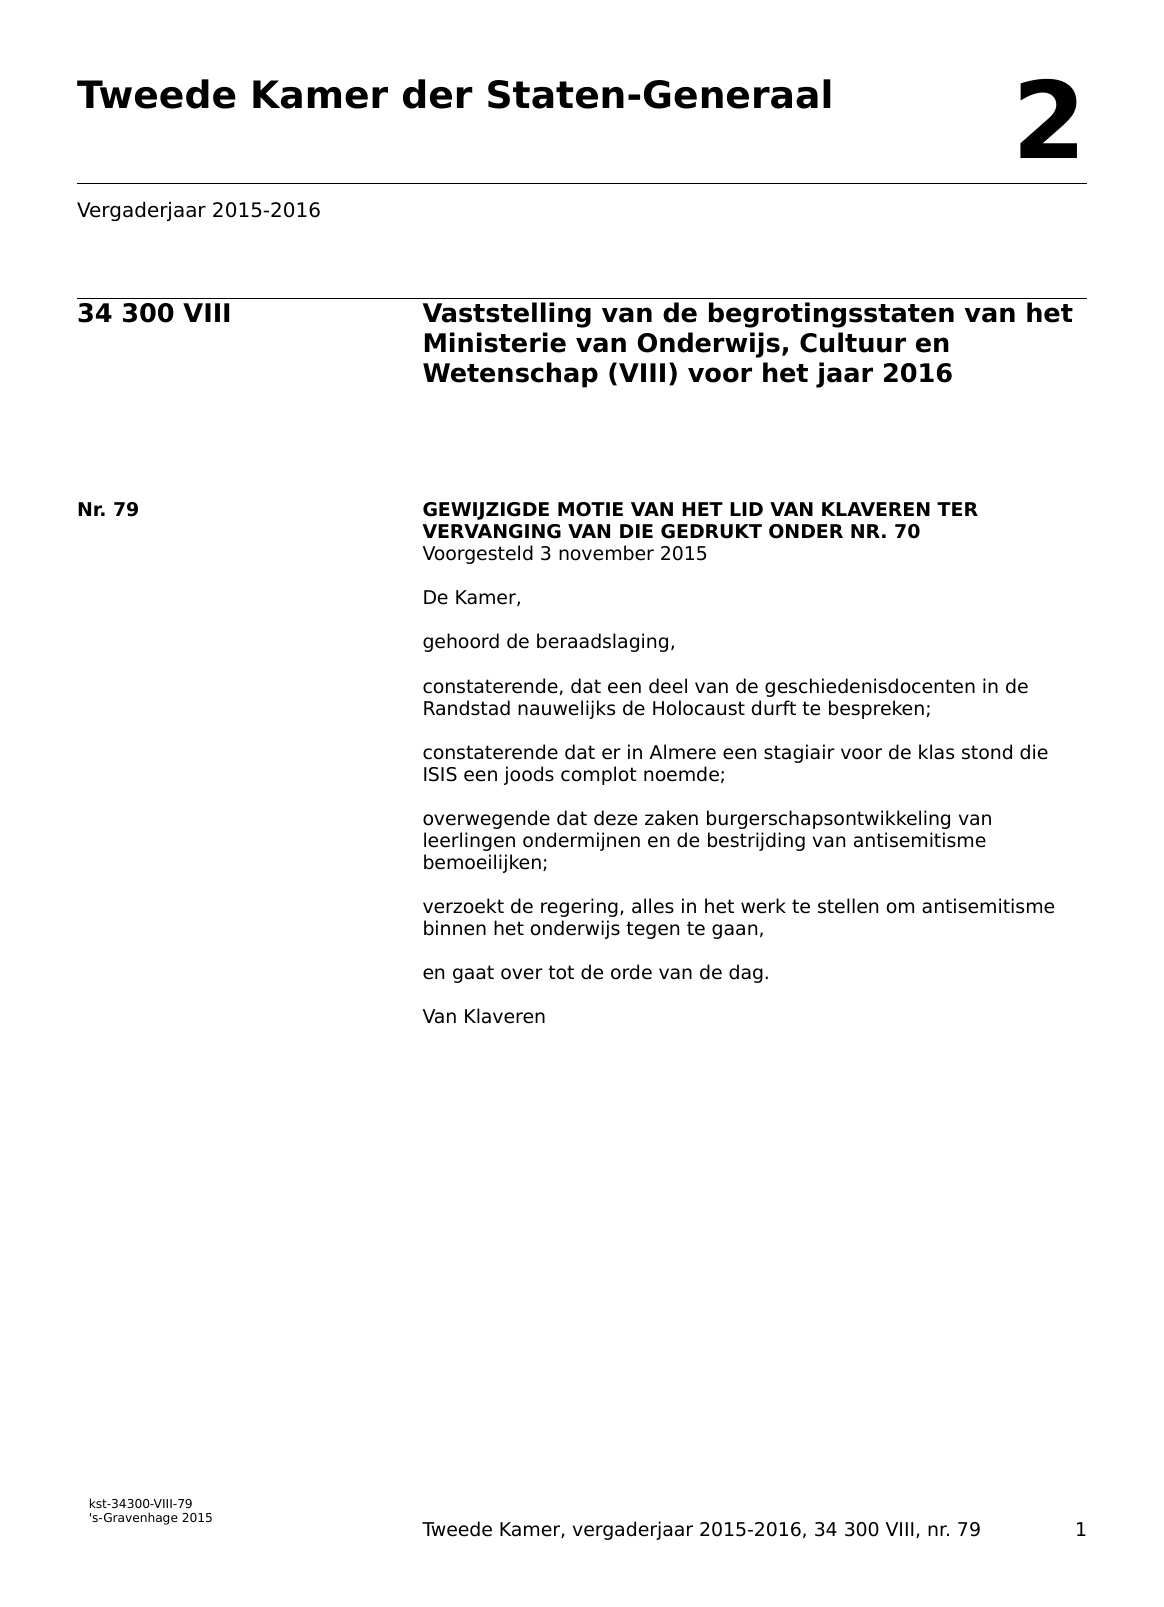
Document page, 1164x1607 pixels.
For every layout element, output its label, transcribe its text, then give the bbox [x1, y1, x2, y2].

text constaterende dat er in Almere een stagiair voor de klas stond die ISIS een joods complot noemde; [422, 742, 1087, 786]
table_header Tweede Kamer der Staten-Generaal [77, 59, 886, 183]
text kst-34300-VIII-79 [88, 1497, 323, 1511]
text verzoekt de regering, alles in het werk te stellen om antisemitisme binnen het onderwijs tegen te gaan, [422, 896, 1087, 940]
table_header 2 [886, 59, 1087, 183]
text overwegende dat deze zaken burgerschapsontwikkeling van leerlingen ondermijnen en de bestrijding van antisemitisme bemoeilijken; [422, 808, 1087, 874]
text Van Klaveren [422, 1006, 1087, 1028]
text De Kamer, [422, 587, 1087, 609]
text gehoord de beraadslaging, [422, 631, 1087, 653]
subtitle 34 300 VIII Vaststelling van de begrotingsstaten van het Ministerie van Onderwijs, Cultuur en Wetenschap (VIII) voor het jaar 2016 [77, 299, 1087, 388]
text en gaat over tot de orde van de dag. [422, 962, 1087, 984]
table_cell Vergaderjaar 2015-2016 [77, 184, 1087, 298]
text constaterende, dat een deel van de geschiedenisdocenten in de Randstad nauwelijks de Holocaust durft te bespreken; [422, 676, 1087, 719]
subtitle Nr. 79 GEWIJZIGDE MOTIE VAN HET LID VAN KLAVEREN TER VERVANGING VAN DIE GEDRUKT ONDER NR. 70 [77, 499, 1087, 543]
text 's-Gravenhage 2015 [88, 1511, 323, 1525]
text Voorgesteld 3 november 2015 [422, 543, 1087, 565]
